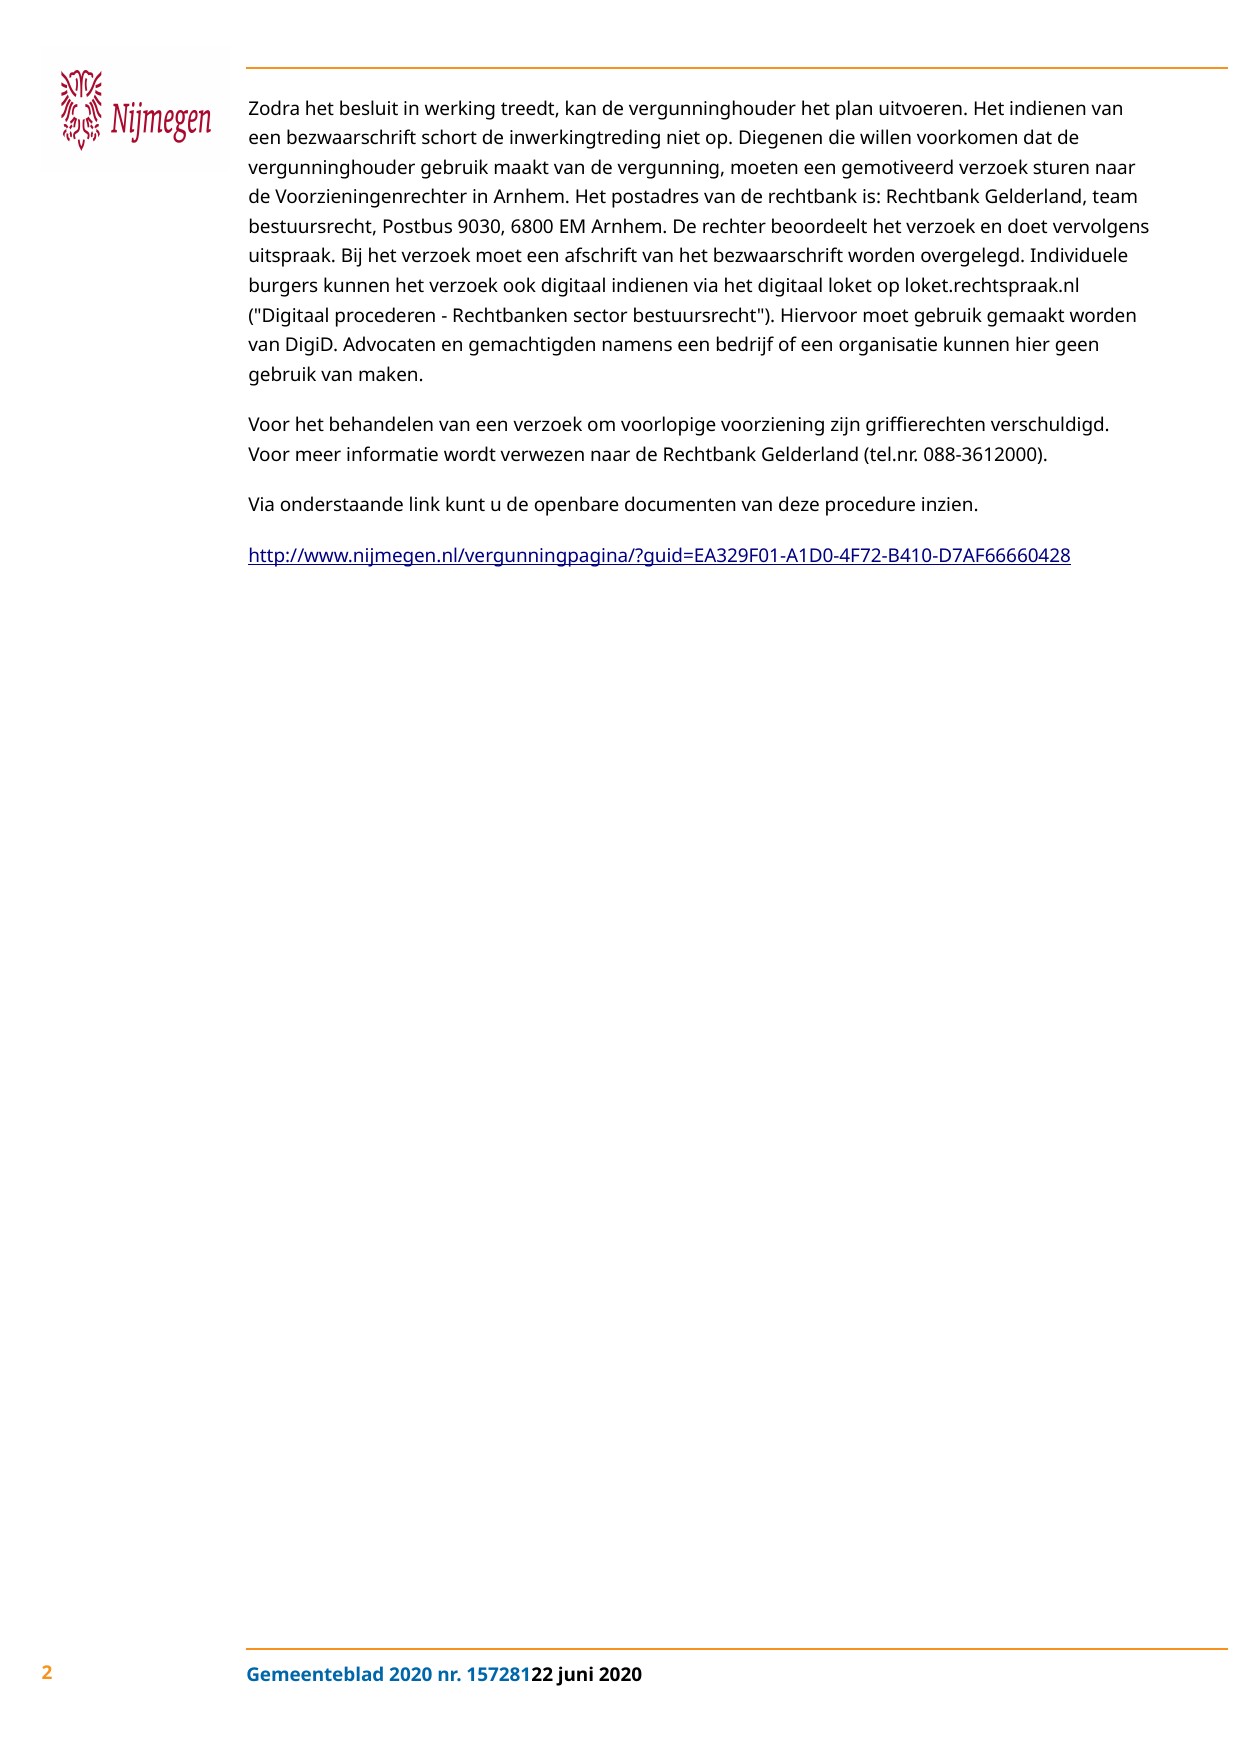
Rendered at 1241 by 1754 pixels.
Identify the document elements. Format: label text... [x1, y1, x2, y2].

text Via onderstaande link kunt u de openbare documenten van deze procedure inzien. [248, 491, 1152, 517]
text Zodra het besluit in werking treedt, kan de vergunninghouder het plan uitvoeren. Het indienen van een bezwaarschrift schort de inwerkingtreding niet op. Diegenen die willen voorkomen dat de vergunninghouder gebruik maakt van de vergunning, moeten een gemotiveerd verzoek sturen naar de Voorzieningenrechter in Arnhem. Het postadres van de rechtbank is: Rechtbank Gelderland, team bestuursrecht, Postbus 9030, 6800 EM Arnhem. De rechter beoordeelt het verzoek en doet vervolgens uitspraak. Bij het verzoek moet een afschrift van het bezwaarschrift worden overgelegd. Individuele burgers kunnen het verzoek ook digitaal indienen via het digitaal loket op loket.rechtspraak.nl ("Digitaal procederen - Rechtbanken sector bestuursrecht"). Hiervoor moet gebruik gemaakt worden van DigiD. Advocaten en gemachtigden namens een bedrijf of een organisatie kunnen hier geen gebruik van maken. [248, 95, 1152, 387]
picture [41, 47, 231, 172]
text http://www.nijmegen.nl/vergunningpagina/?guid=EA329F01-A1D0-4F72-B410-D7AF66660428 [248, 542, 1152, 568]
text Voor het behandelen van een verzoek om voorlopige voorziening zijn griffierechten verschuldigd. Voor meer informatie wordt verwezen naar de Rechtbank Gelderland (tel.nr. 088-3612000). [248, 411, 1152, 467]
